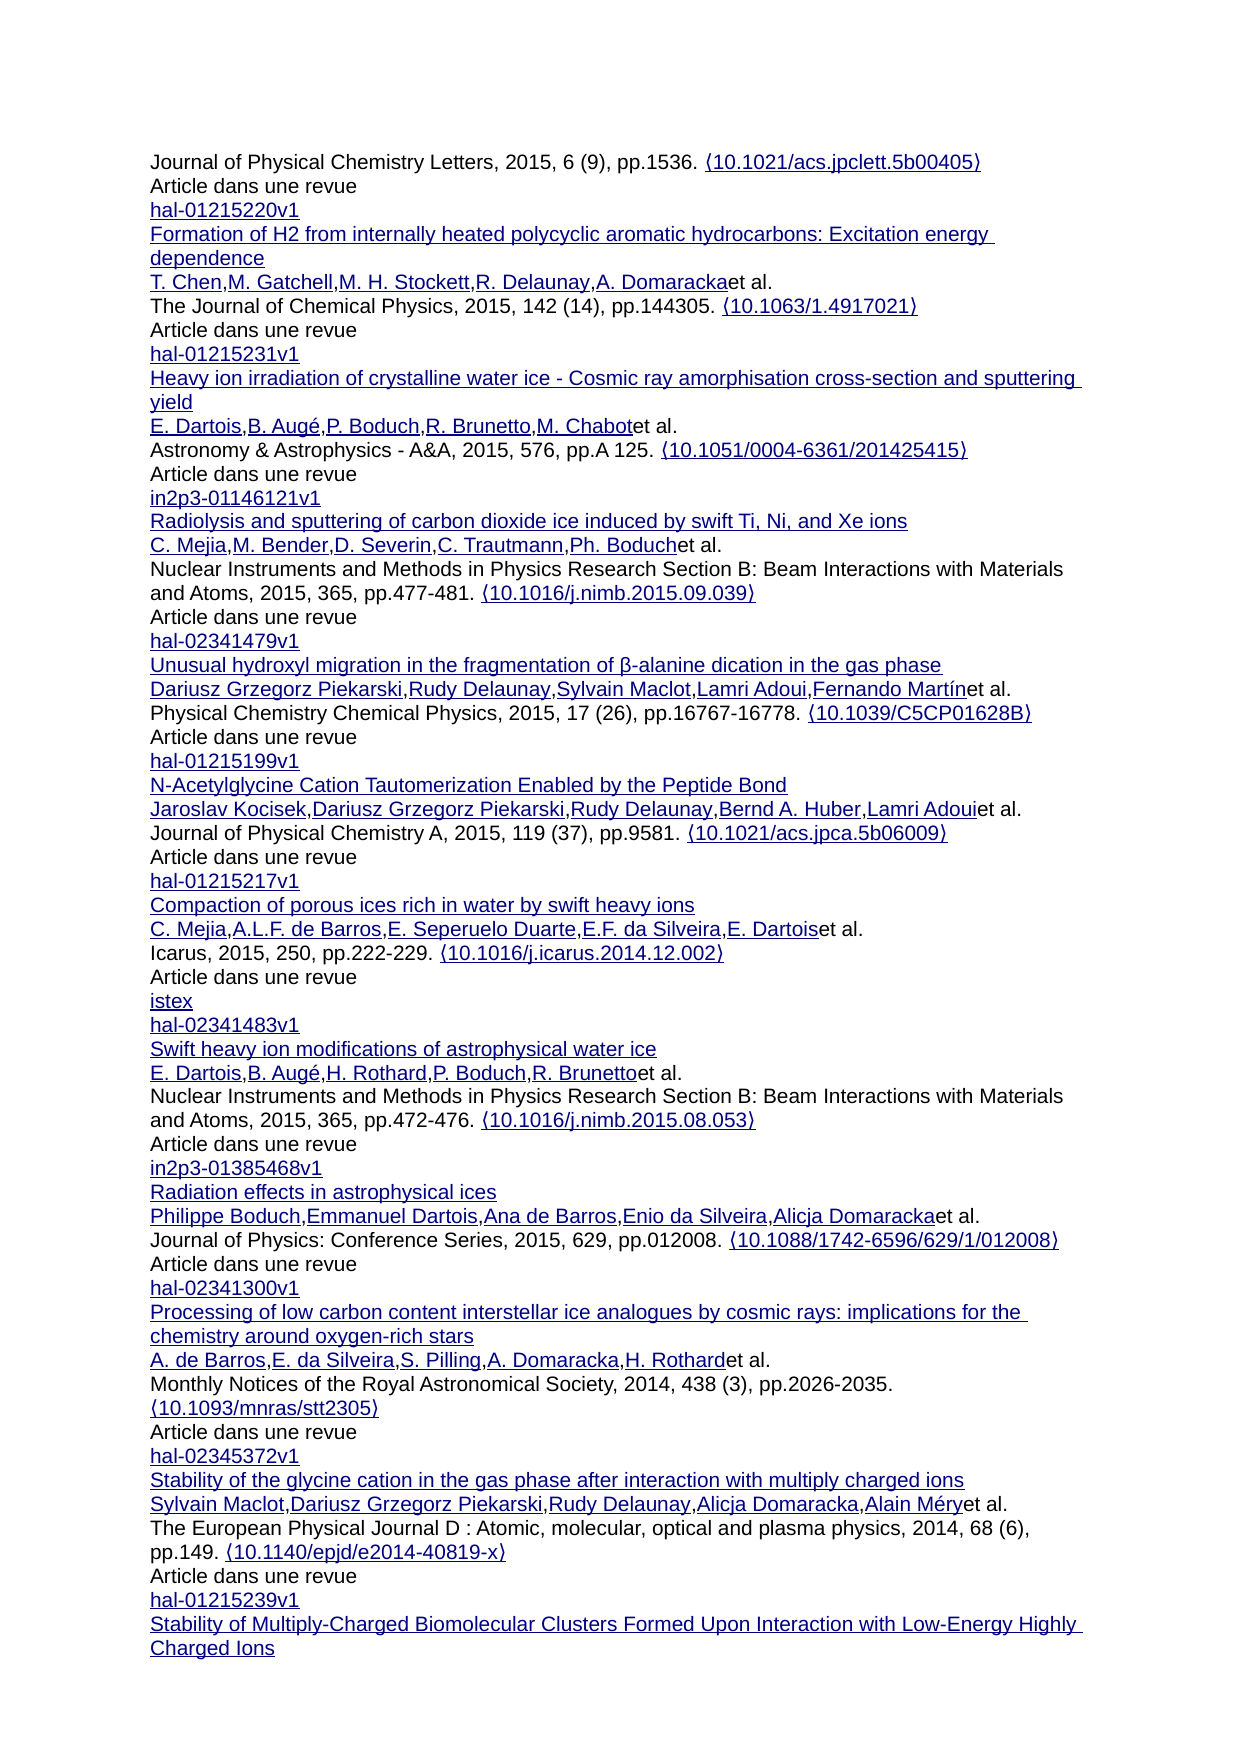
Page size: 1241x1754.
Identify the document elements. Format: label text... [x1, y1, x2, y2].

table_cell Journal of Physical Chemistry Letters, 2015, 6 (9), pp.1536. ⟨10.1021/acs.jpclett.5b00405⟩ Article dans une revue hal-01215220v1 [150, 150, 1090, 222]
table_cell Swift heavy ion modifications of astrophysical water ice E. Dartois,B. Augé,H. Rothard,P. Boduch,R. Brunettoet al. Nuclear Instruments and Methods in Physics Research Section B: Beam Interactions with Materials and Atoms, 2015, 365, pp.472-476. ⟨10.1016/j.nimb.2015.08.053⟩ Article dans une revue in2p3-01385468v1 [150, 1036, 1090, 1180]
table_cell Radiolysis and sputtering of carbon dioxide ice induced by swift Ti, Ni, and Xe ions C. Mejia,M. Bender,D. Severin,C. Trautmann,Ph. Boduchet al. Nuclear Instruments and Methods in Physics Research Section B: Beam Interactions with Materials and Atoms, 2015, 365, pp.477-481. ⟨10.1016/j.nimb.2015.09.039⟩ Article dans une revue hal-02341479v1 [150, 509, 1090, 653]
table_cell Processing of low carbon content interstellar ice analogues by cosmic rays: implications for the chemistry around oxygen-rich stars A. de Barros,E. da Silveira,S. Pilling,A. Domaracka,H. Rothardet al. Monthly Notices of the Royal Astronomical Society, 2014, 438 (3), pp.2026-2035. ⟨10.1093/mnras/stt2305⟩ Article dans une revue hal-02345372v1 [150, 1300, 1090, 1468]
table_cell Formation of H2 from internally heated polycyclic aromatic hydrocarbons: Excitation energy dependence T. Chen,M. Gatchell,M. H. Stockett,R. Delaunay,A. Domarackaet al. The Journal of Chemical Physics, 2015, 142 (14), pp.144305. ⟨10.1063/1.4917021⟩ Article dans une revue hal-01215231v1 [150, 222, 1090, 366]
table_cell Compaction of porous ices rich in water by swift heavy ions C. Mejia,A.L.F. de Barros,E. Seperuelo Duarte,E.F. da Silveira,E. Dartoiset al. Icarus, 2015, 250, pp.222-229. ⟨10.1016/j.icarus.2014.12.002⟩ Article dans une revue istex hal-02341483v1 [150, 893, 1090, 1036]
table_cell Stability of the glycine cation in the gas phase after interaction with multiply charged ions Sylvain Maclot,Dariusz Grzegorz Piekarski,Rudy Delaunay,Alicja Domaracka,Alain Méryet al. The European Physical Journal D : Atomic, molecular, optical and plasma physics, 2014, 68 (6), pp.149. ⟨10.1140/epjd/e2014-40819-x⟩ Article dans une revue hal-01215239v1 [150, 1468, 1090, 1611]
table_cell Heavy ion irradiation of crystalline water ice - Cosmic ray amorphisation cross-section and sputtering yield E. Dartois,B. Augé,P. Boduch,R. Brunetto,M. Chabotet al. Astronomy & Astrophysics - A&A, 2015, 576, pp.A 125. ⟨10.1051/0004-6361/201425415⟩ Article dans une revue in2p3-01146121v1 [150, 366, 1090, 509]
table_cell Radiation effects in astrophysical ices Philippe Boduch,Emmanuel Dartois,Ana de Barros,Enio da Silveira,Alicja Domarackaet al. Journal of Physics: Conference Series, 2015, 629, pp.012008. ⟨10.1088/1742-6596/629/1/012008⟩ Article dans une revue hal-02341300v1 [150, 1180, 1090, 1300]
table_cell Stability of Multiply-Charged Biomolecular Clusters Formed Upon Interaction with Low-Energy Highly Charged Ions [150, 1611, 1090, 1659]
table_cell N-Acetylglycine Cation Tautomerization Enabled by the Peptide Bond Jaroslav Kocisek,Dariusz Grzegorz Piekarski,Rudy Delaunay,Bernd A. Huber,Lamri Adouiet al. Journal of Physical Chemistry A, 2015, 119 (37), pp.9581. ⟨10.1021/acs.jpca.5b06009⟩ Article dans une revue hal-01215217v1 [150, 773, 1090, 893]
table_cell Unusual hydroxyl migration in the fragmentation of β-alanine dication in the gas phase Dariusz Grzegorz Piekarski,Rudy Delaunay,Sylvain Maclot,Lamri Adoui,Fernando Martínet al. Physical Chemistry Chemical Physics, 2015, 17 (26), pp.16767-16778. ⟨10.1039/C5CP01628B⟩ Article dans une revue hal-01215199v1 [150, 653, 1090, 773]
